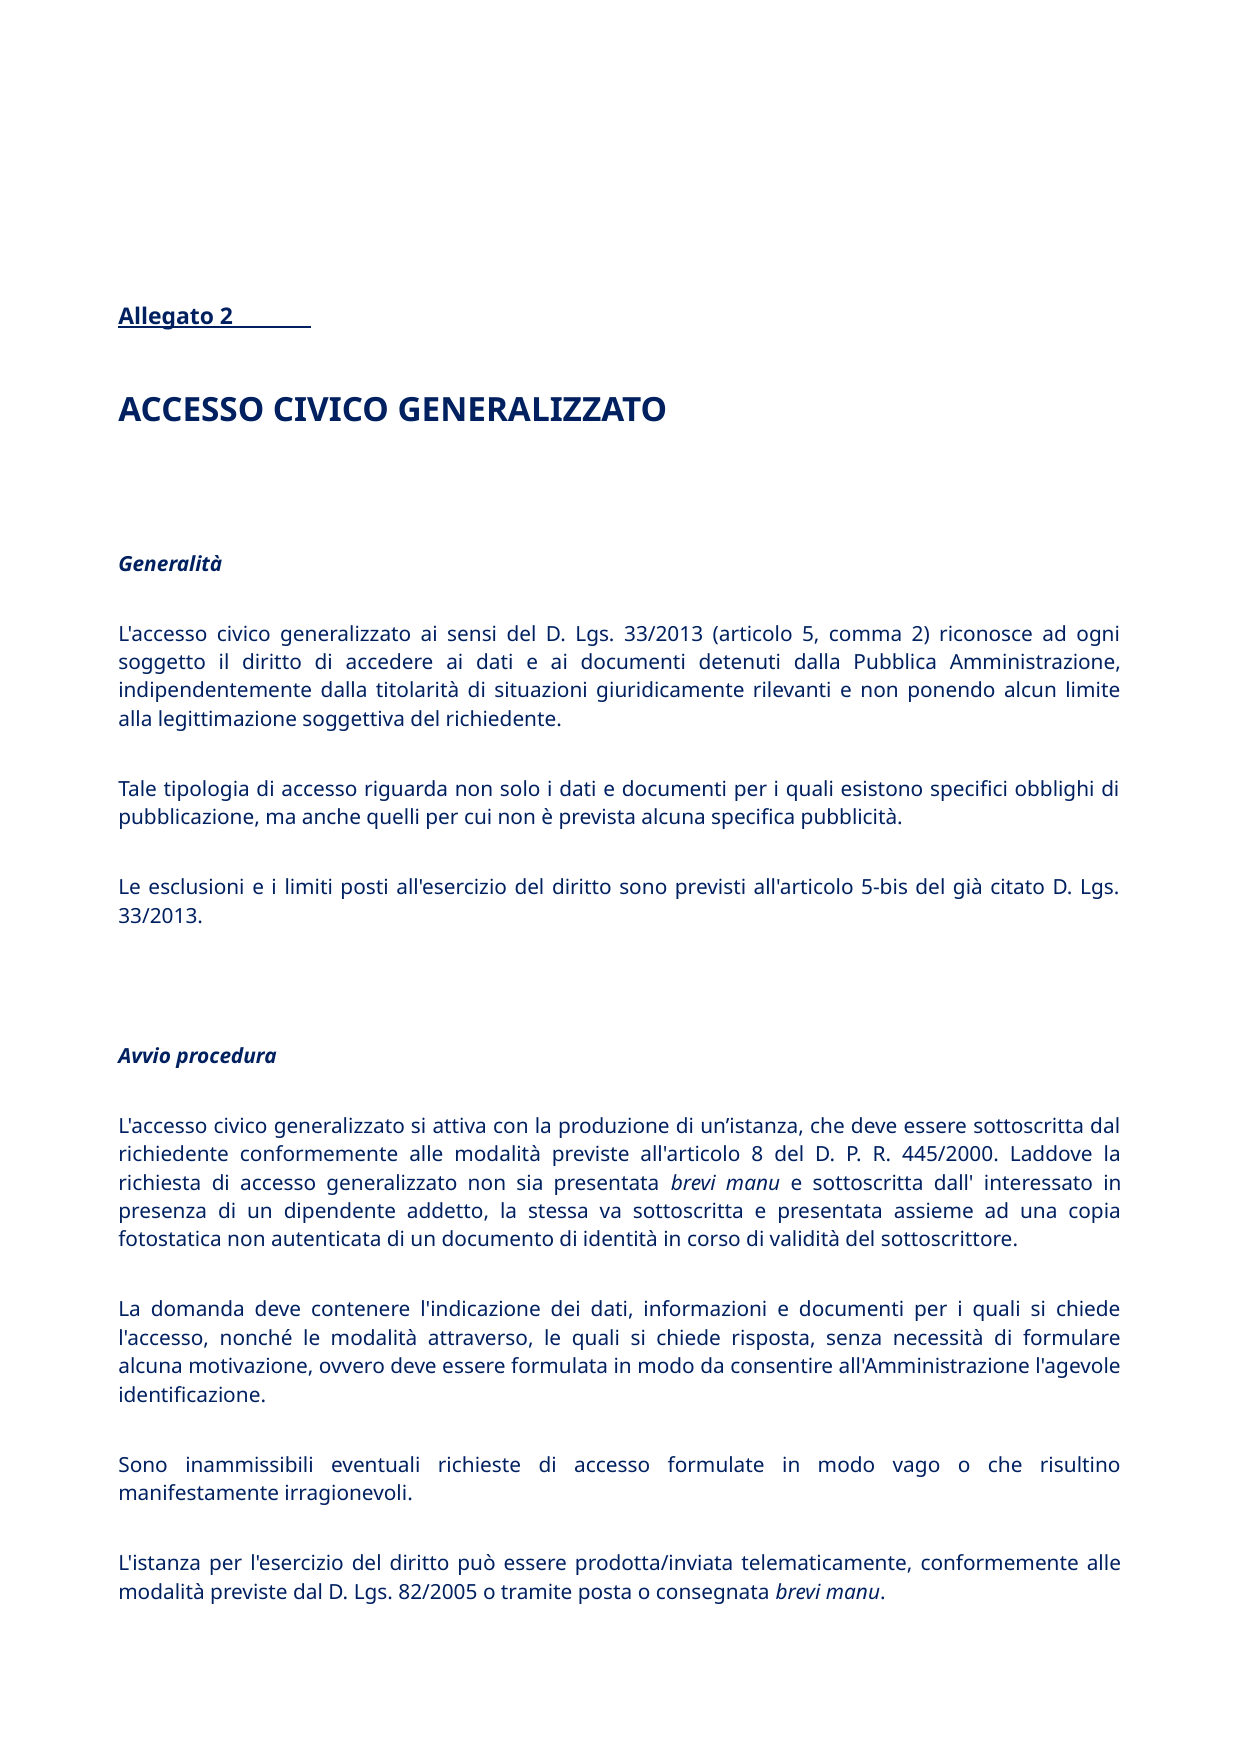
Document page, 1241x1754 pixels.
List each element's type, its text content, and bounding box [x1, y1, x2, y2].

text L'istanza per l'esercizio del diritto può essere prodotta/inviata telematicamente, conformemente alle modalità previste dal D. Lgs. 82/2005 o tramite posta o consegnata brevi manu. [118, 1548, 1122, 1605]
text Sono inammissibili eventuali richieste di accesso formulate in modo vago o che risultino manifestamente irragionevoli. [118, 1450, 1122, 1507]
text Le esclusioni e i limiti posti all'esercizio del diritto sono previsti all'articolo 5-bis del già citato D. Lgs. 33/2013. [118, 872, 1122, 929]
text L'accesso civico generalizzato ai sensi del D. Lgs. 33/2013 (articolo 5, comma 2) riconosce ad ogni soggetto il diritto di accedere ai dati e ai documenti detenuti dalla Pubblica Amministrazione, indipendentemente dalla titolarità di situazioni giuridicamente rilevanti e non ponendo alcun limite alla legittimazione soggettiva del richiedente. [118, 619, 1122, 732]
text ACCESSO CIVICO GENERALIZZATO [118, 386, 1122, 431]
text Allegato 2 [118, 289, 1122, 334]
text Generalità [118, 549, 1122, 577]
text Tale tipologia di accesso riguarda non solo i dati e documenti per i quali esistono specifici obblighi di pubblicazione, ma anche quelli per cui non è prevista alcuna specifica pubblicità. [118, 774, 1122, 831]
text La domanda deve contenere l'indicazione dei dati, informazioni e documenti per i quali si chiede l'accesso, nonché le modalità attraverso, le quali si chiede risposta, senza necessità di formulare alcuna motivazione, ovvero deve essere formulata in modo da consentire all'Amministrazione l'agevole identificazione. [118, 1294, 1122, 1408]
text Avvio procedura [118, 1041, 1122, 1069]
text L'accesso civico generalizzato si attiva con la produzione di un’istanza, che deve essere sottoscritta dal richiedente conformemente alle modalità previste all'articolo 8 del D. P. R. 445/2000. Laddove la richiesta di accesso generalizzato non sia presentata brevi manu e sottoscritta dall' interessato in presenza di un dipendente addetto, la stessa va sottoscritta e presentata assieme ad una copia fotostatica non autenticata di un documento di identità in corso di validità del sottoscrittore. [118, 1111, 1122, 1253]
